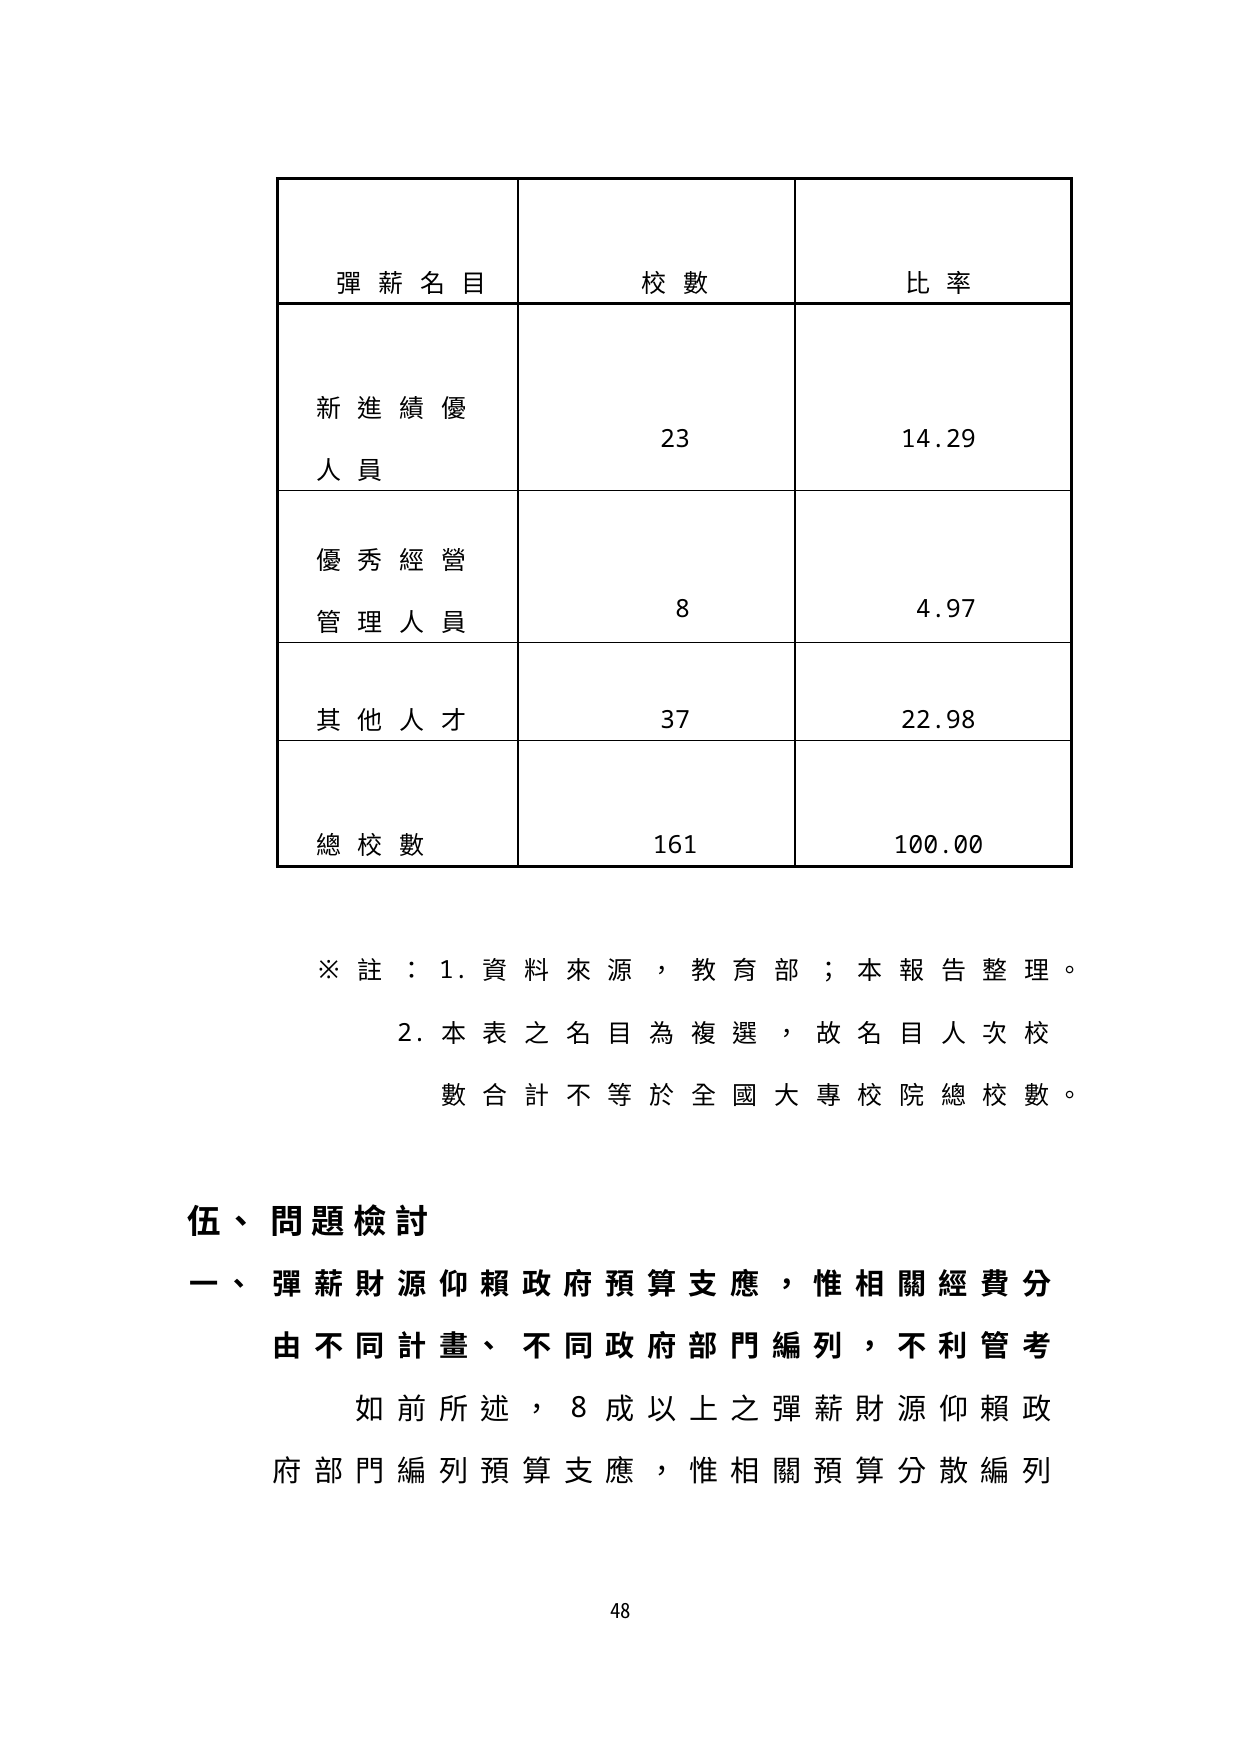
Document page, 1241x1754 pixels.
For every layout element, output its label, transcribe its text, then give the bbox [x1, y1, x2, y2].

text 如前所述，8成以上之彈薪財源仰賴政府部門編列預算支應，惟相關預算分散編列 [248, 1365, 1058, 1490]
table_cell 總校數 [279, 741, 517, 865]
text 一、彈薪財源仰賴政府預算支應，惟相關經費分由不同計畫、不同政府部門編列，不利管考 [183, 1240, 1058, 1365]
table_cell 14.29 [796, 305, 1070, 490]
table_cell 8 [519, 491, 794, 642]
text 伍、問題檢討 [183, 1177, 1058, 1240]
text ※註：1.資料來源，教育部；本報告整理。 [294, 927, 1058, 990]
table_cell 22.98 [796, 643, 1070, 740]
table_cell 100.00 [796, 741, 1070, 865]
table_header 比率 [796, 180, 1070, 302]
table_header 彈薪名目 [279, 180, 517, 302]
text 2.本表之名目為複選，故名目人次校數合計不等於全國大專校院總校數。 [370, 990, 1058, 1115]
table_header 校數 [519, 180, 794, 302]
table_cell 其他人才 [279, 643, 517, 740]
table_cell 優秀經營管理人員 [279, 491, 517, 642]
table_cell 23 [519, 305, 794, 490]
table_cell 37 [519, 643, 794, 740]
table_cell 新進績優人員 [279, 305, 517, 490]
table_cell 4.97 [796, 491, 1070, 642]
table_cell 161 [519, 741, 794, 865]
